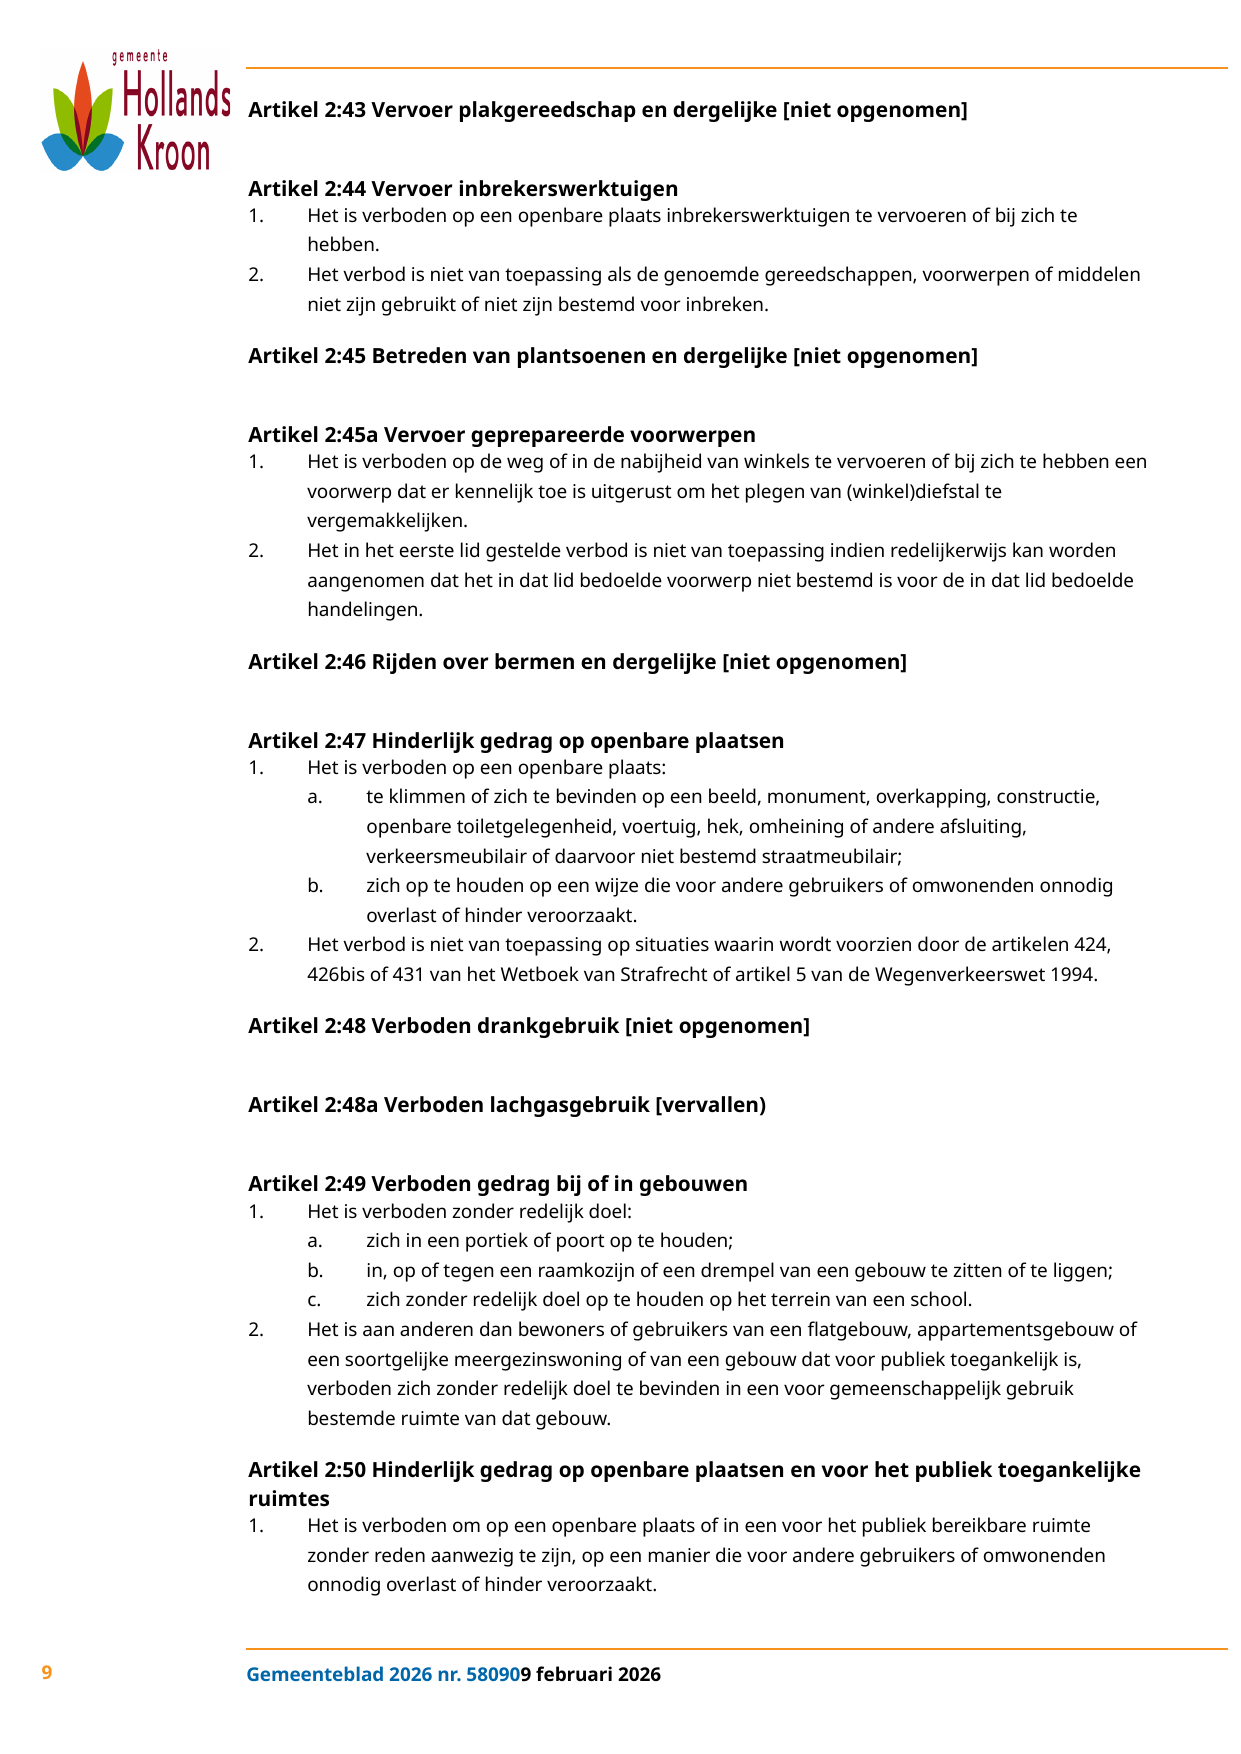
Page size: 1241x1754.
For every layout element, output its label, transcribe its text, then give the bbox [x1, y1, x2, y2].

text Artikel 2:49 Verboden gedrag bij of in gebouwen [248, 1169, 1152, 1198]
list Het in het eerste lid gestelde verbod is niet van toepassing indien redelijkerwijs kan worden aangenomen dat het in dat lid bedoelde voorwerp niet bestemd is voor de in dat lid bedoelde handelingen. [248, 537, 1152, 622]
text Artikel 2:47 Hinderlijk gedrag op openbare plaatsen [248, 726, 1152, 754]
list Het is verboden zonder redelijk doel: [248, 1198, 1152, 1223]
list Het verbod is niet van toepassing op situaties waarin wordt voorzien door de artikelen 424, 426bis of 431 van het Wetboek van Strafrecht of artikel 5 van de Wegenverkeerswet 1994. [248, 932, 1152, 987]
list zich in een portiek of poort op te houden; [307, 1227, 1152, 1253]
text Artikel 2:43 Vervoer plakgereedschap en dergelijke [niet opgenomen] [248, 95, 1152, 123]
text Artikel 2:45 Betreden van plantsoenen en dergelijke [niet opgenomen] [248, 341, 1152, 370]
list te klimmen of zich te bevinden op een beeld, monument, overkapping, constructie, openbare toiletgelegenheid, voertuig, hek, omheining of andere afsluiting, verkeersmeubilair of daarvoor niet bestemd straatmeubilair; [307, 784, 1152, 869]
text Artikel 2:48a Verboden lachgasgebruik [vervallen) [248, 1091, 1152, 1119]
list Het verbod is niet van toepassing als de genoemde gereedschappen, voorwerpen of middelen niet zijn gebruikt of niet zijn bestemd voor inbreken. [248, 261, 1152, 317]
list Het is verboden op een openbare plaats: [248, 754, 1152, 780]
text Artikel 2:46 Rijden over bermen en dergelijke [niet opgenomen] [248, 647, 1152, 675]
text Artikel 2:50 Hinderlijk gedrag op openbare plaatsen en voor het publiek toegankelijke ruimtes [248, 1455, 1152, 1512]
text Artikel 2:48 Verboden drankgebruik [niet opgenomen] [248, 1012, 1152, 1040]
list Het is verboden op de weg of in de nabijheid van winkels te vervoeren of bij zich te hebben een voorwerp dat er kennelijk toe is uitgerust om het plegen van (winkel)diefstal te vergemakkelijken. [248, 448, 1152, 533]
list zich op te houden op een wijze die voor andere gebruikers of omwonenden onnodig overlast of hinder veroorzaakt. [307, 872, 1152, 928]
list Het is verboden op een openbare plaats inbrekerswerktuigen te vervoeren of bij zich te hebben. [248, 202, 1152, 257]
picture [41, 47, 231, 172]
list Het is verboden om op een openbare plaats of in een voor het publiek bereikbare ruimte zonder reden aanwezig te zijn, op een manier die voor andere gebruikers of omwonenden onnodig overlast of hinder veroorzaakt. [248, 1512, 1152, 1597]
text Artikel 2:45a Vervoer geprepareerde voorwerpen [248, 420, 1152, 448]
list zich zonder redelijk doel op te houden op het terrein van een school. [307, 1287, 1152, 1312]
list Het is aan anderen dan bewoners of gebruikers van een flatgebouw, appartementsgebouw of een soortgelijke meergezinswoning of van een gebouw dat voor publiek toegankelijk is, verboden zich zonder redelijk doel te bevinden in een voor gemeenschappelijk gebruik bestemde ruimte van dat gebouw. [248, 1316, 1152, 1431]
text Artikel 2:44 Vervoer inbrekerswerktuigen [248, 174, 1152, 202]
list in, op of tegen een raamkozijn of een drempel van een gebouw te zitten of te liggen; [307, 1257, 1152, 1283]
